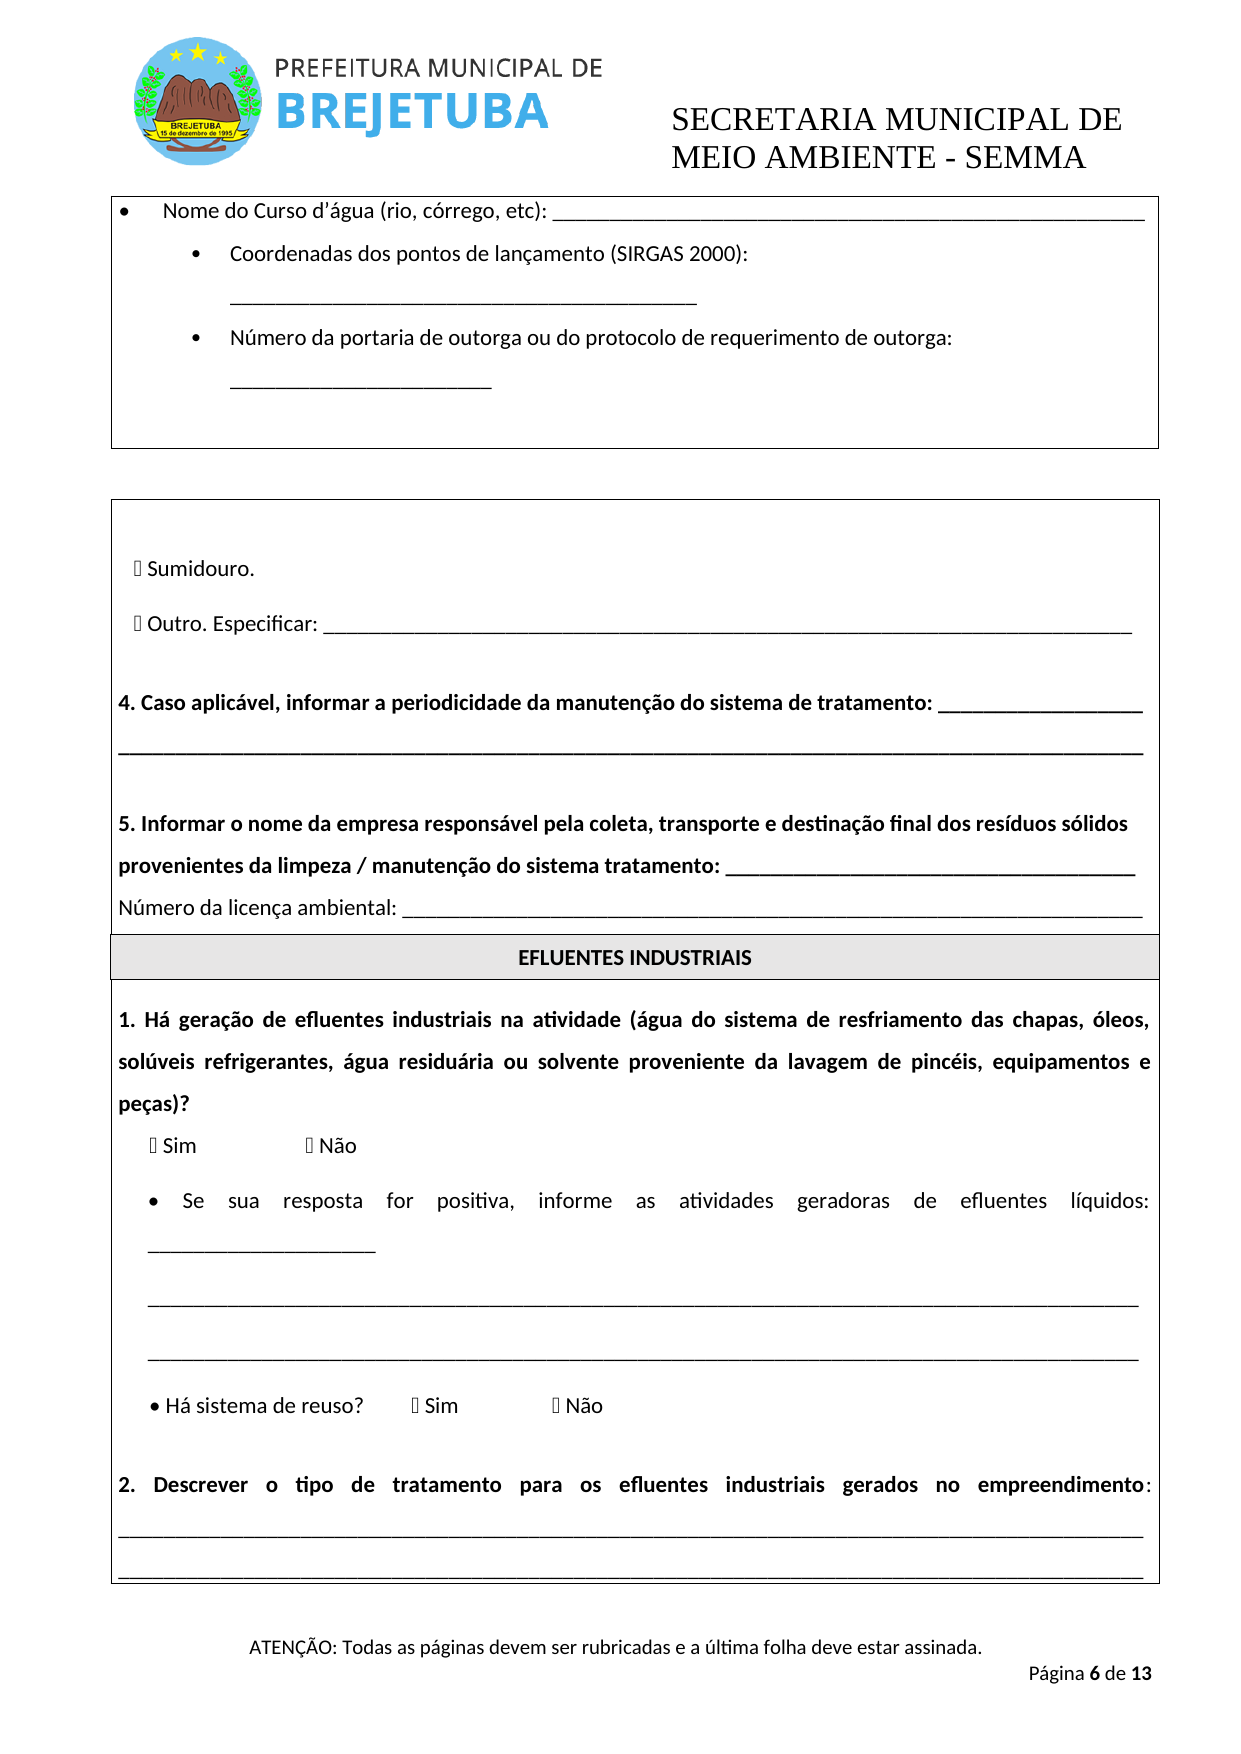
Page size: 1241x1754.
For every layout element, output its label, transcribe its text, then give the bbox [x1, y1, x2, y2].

table_header  Sumidouro.  Outro. Especificar: _______________________________________________________________________ 4. Caso aplicável, informar a periodicidade da manutenção do sistema de tratamento: __________________ __________________________________________________________________________________________ 5. Informar o nome da empresa responsável pela coleta, transporte e destinação final dos resíduos sólidos provenientes da limpeza / manutenção do sistema tratamento: ____________________________________ Número da licença ambiental: _________________________________________________________________ [112, 500, 1159, 933]
table_cell 1. Há geração de efluentes industriais na atividade (água do sistema de resfriamento das chapas, óleos, solúveis refrigerantes, água residuária ou solvente proveniente da lavagem de pincéis, equipamentos e peças)?  Sim  Não • Se sua resposta for positiva, informe as atividades geradoras de efluentes líquidos: ____________________ _______________________________________________________________________________________ _______________________________________________________________________________________ • Há sistema de reuso?  Sim  Não 2. Descrever o tipo de tratamento para os efluentes industriais gerados no empreendimento: ____________________________________________________________________________________________________________________________________________________________________________________ [112, 980, 1159, 1583]
table_cell • Nome do Curso d’água (rio, córrego, etc): ____________________________________________________ Coordenadas dos pontos de lançamento (SIRGAS 2000): _________________________________________ Número da portaria de outorga ou do protocolo de requerimento de outorga: _______________________ [112, 197, 1158, 448]
table_cell EFLUENTES INDUSTRIAIS [111, 935, 1159, 979]
